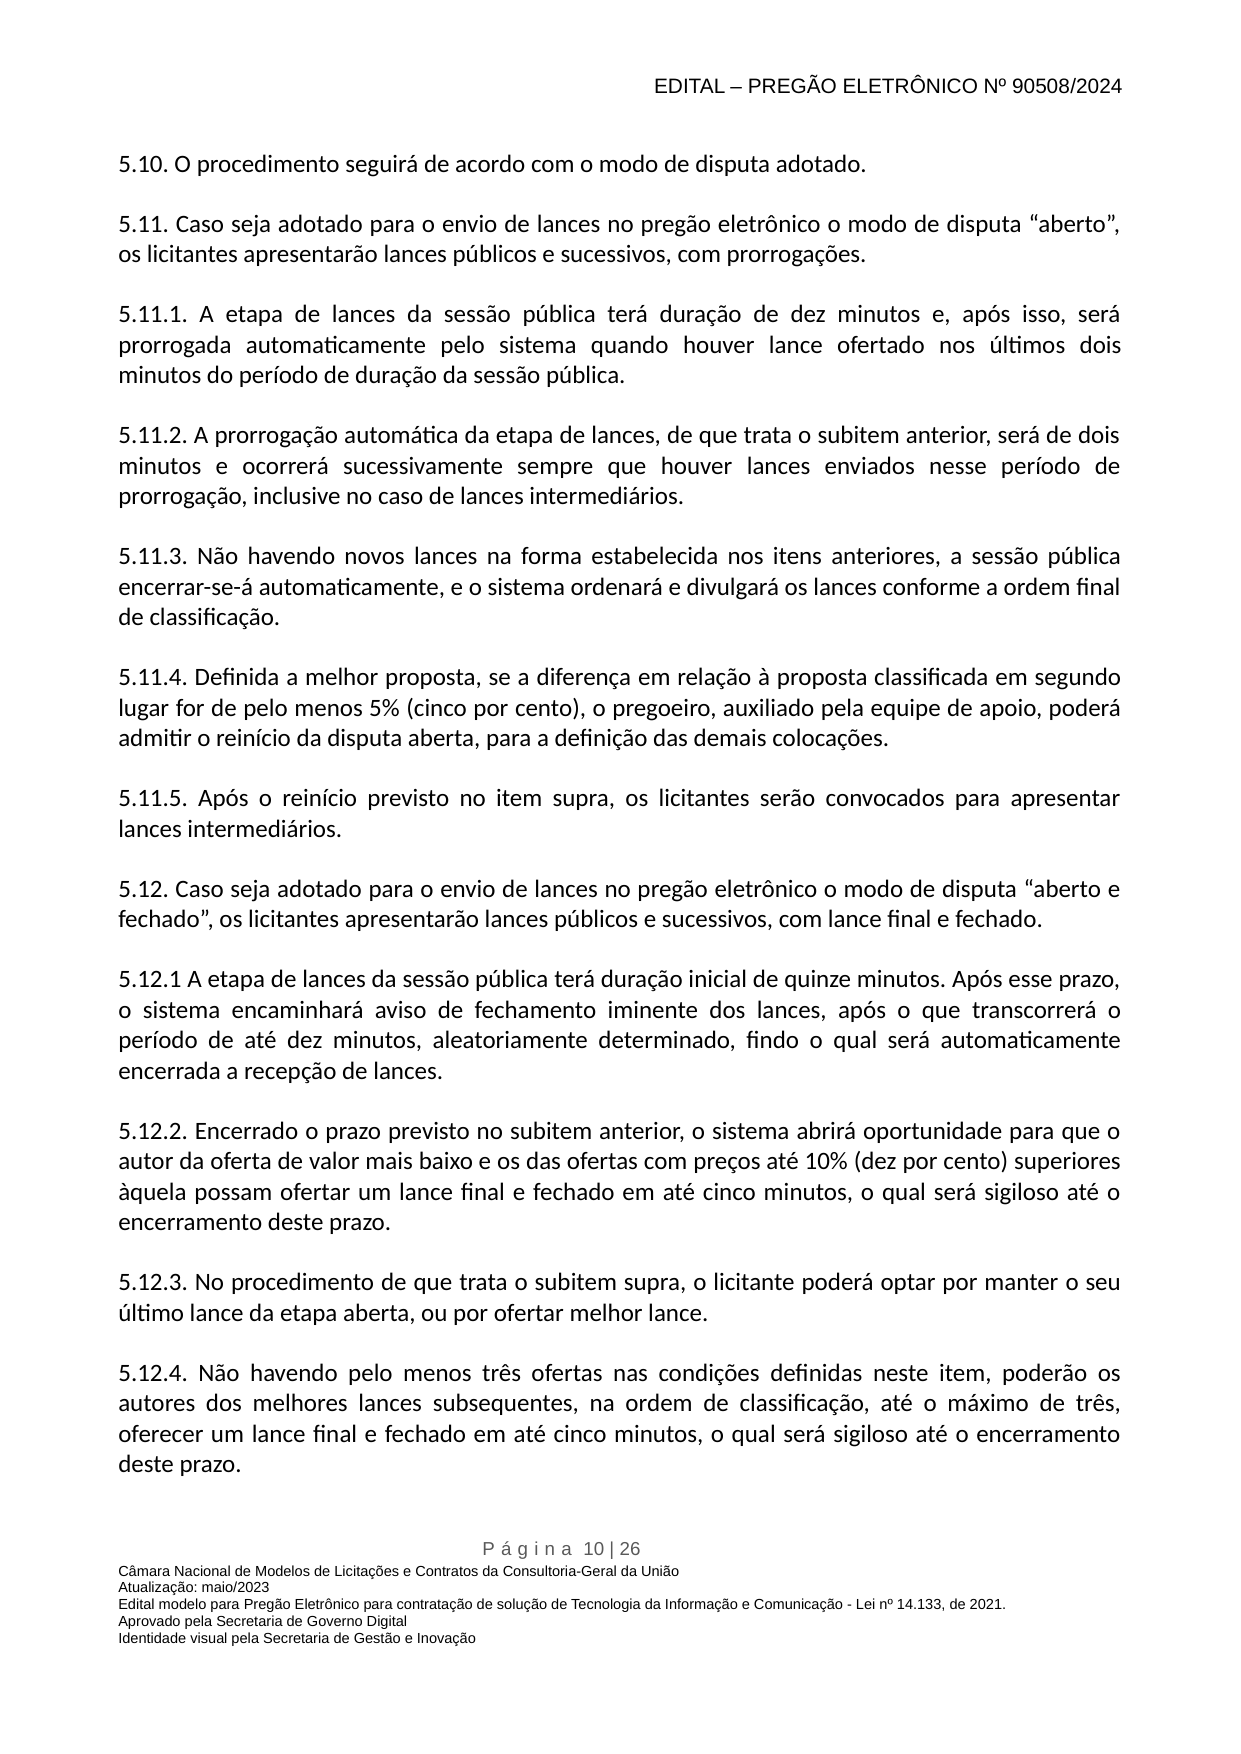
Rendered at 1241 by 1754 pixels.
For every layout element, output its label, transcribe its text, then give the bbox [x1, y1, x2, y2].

text 5.11.1. A etapa de lances da sessão pública terá duração de dez minutos e, após isso, será prorrogada automaticamente pelo sistema quando houver lance ofertado nos últimos dois minutos do período de duração da sessão pública. [118, 298, 1122, 390]
text 5.11. Caso seja adotado para o envio de lances no pregão eletrônico o modo de disputa “aberto”, os licitantes apresentarão lances públicos e sucessivos, com prorrogações. [118, 208, 1122, 269]
text 5.12. Caso seja adotado para o envio de lances no pregão eletrônico o modo de disputa “aberto e fechado”, os licitantes apresentarão lances públicos e sucessivos, com lance final e fechado. [118, 873, 1122, 934]
text 5.11.5. Após o reinício previsto no item supra, os licitantes serão convocados para apresentar lances intermediários. [118, 782, 1122, 843]
text 5.11.3. Não havendo novos lances na forma estabelecida nos itens anteriores, a sessão pública encerrar-se-á automaticamente, e o sistema ordenará e divulgará os lances conforme a ordem final de classificação. [118, 540, 1122, 632]
text 5.11.4. Definida a melhor proposta, se a diferença em relação à proposta classificada em segundo lugar for de pelo menos 5% (cinco por cento), o pregoeiro, auxiliado pela equipe de apoio, poderá admitir o reinício da disputa aberta, para a definição das demais colocações. [118, 661, 1122, 753]
text 5.12.1 A etapa de lances da sessão pública terá duração inicial de quinze minutos. Após esse prazo, o sistema encaminhará aviso de fechamento iminente dos lances, após o que transcorrerá o período de até dez minutos, aleatoriamente determinado, findo o qual será automaticamente encerrada a recepção de lances. [118, 963, 1122, 1086]
text 5.11.2. A prorrogação automática da etapa de lances, de que trata o subitem anterior, será de dois minutos e ocorrerá sucessivamente sempre que houver lances enviados nesse período de prorrogação, inclusive no caso de lances intermediários. [118, 419, 1122, 511]
text 5.12.4. Não havendo pelo menos três ofertas nas condições definidas neste item, poderão os autores dos melhores lances subsequentes, na ordem de classificação, até o máximo de três, oferecer um lance final e fechado em até cinco minutos, o qual será sigiloso até o encerramento deste prazo. [118, 1357, 1122, 1479]
text 5.12.2. Encerrado o prazo previsto no subitem anterior, o sistema abrirá oportunidade para que o autor da oferta de valor mais baixo e os das ofertas com preços até 10% (dez por cento) superiores àquela possam ofertar um lance final e fechado em até cinco minutos, o qual será sigiloso até o encerramento deste prazo. [118, 1115, 1122, 1237]
text 5.12.3. No procedimento de que trata o subitem supra, o licitante poderá optar por manter o seu último lance da etapa aberta, ou por ofertar melhor lance. [118, 1267, 1122, 1328]
text 5.10. O procedimento seguirá de acordo com o modo de disputa adotado. [118, 148, 1122, 178]
